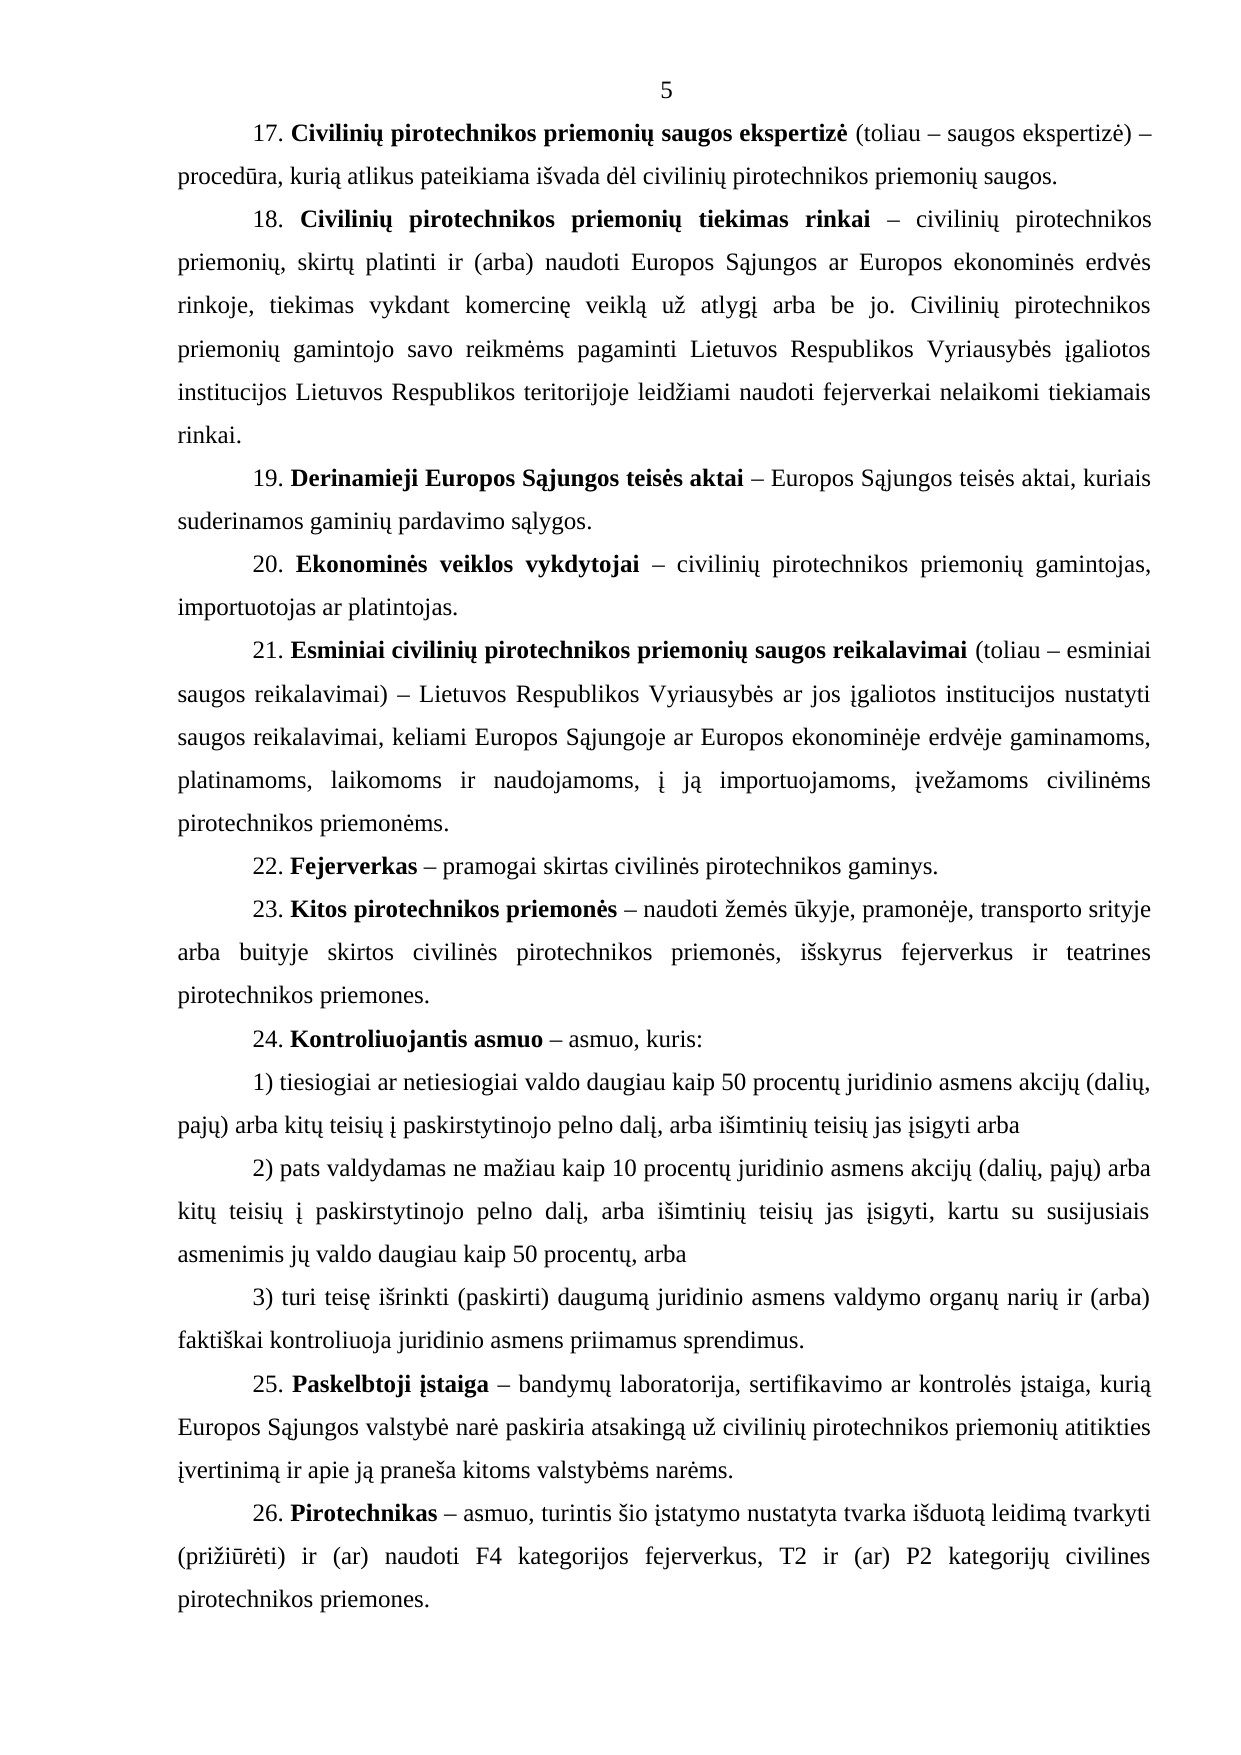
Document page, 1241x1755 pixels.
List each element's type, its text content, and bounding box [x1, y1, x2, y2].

text 19. Derinamieji Europos Sąjungos teisės aktai – Europos Sąjungos teisės aktai, kuriais suderinamos gaminių pardavimo sąlygos. [177, 463, 1152, 535]
text 1) tiesiogiai ar netiesiogiai valdo daugiau kaip 50 procentų juridinio asmens akcijų (dalių, pajų) arba kitų teisių į paskirstytinojo pelno dalį, arba išimtinių teisių jas įsigyti arba [177, 1067, 1152, 1139]
text 18. Civilinių pirotechnikos priemonių tiekimas rinkai – civilinių pirotechnikos priemonių, skirtų platinti ir (arba) naudoti Europos Sąjungos ar Europos ekonominės erdvės rinkoje, tiekimas vykdant komercinę veiklą už atlygį arba be jo. Civilinių pirotechnikos priemonių gamintojo savo reikmėms pagaminti Lietuvos Respublikos Vyriausybės įgaliotos institucijos Lietuvos Respublikos teritorijoje leidžiami naudoti fejerverkai nelaikomi tiekiamais rinkai. [177, 204, 1152, 449]
text 22. Fejerverkas – pramogai skirtas civilinės pirotechnikos gaminys. [177, 851, 1152, 880]
text 2) pats valdydamas ne mažiau kaip 10 procentų juridinio asmens akcijų (dalių, pajų) arba kitų teisių į paskirstytinojo pelno dalį, arba išimtinių teisių jas įsigyti, kartu su susijusiais asmenimis jų valdo daugiau kaip 50 procentų, arba [177, 1153, 1152, 1268]
text 24. Kontroliuojantis asmuo – asmuo, kuris: [177, 1024, 1152, 1052]
text 23. Kitos pirotechnikos priemonės – naudoti žemės ūkyje, pramonėje, transporto srityje arba buityje skirtos civilinės pirotechnikos priemonės, išskyrus fejerverkus ir teatrines pirotechnikos priemones. [177, 894, 1152, 1009]
text 3) turi teisę išrinkti (paskirti) daugumą juridinio asmens valdymo organų narių ir (arba) faktiškai kontroliuoja juridinio asmens priimamus sprendimus. [177, 1282, 1152, 1354]
text 26. Pirotechnikas – asmuo, turintis šio įstatymo nustatyta tvarka išduotą leidimą tvarkyti (prižiūrėti) ir (ar) naudoti F4 kategorijos fejerverkus, T2 ir (ar) P2 kategorijų civilines pirotechnikos priemones. [177, 1498, 1152, 1613]
text 17. Civilinių pirotechnikos priemonių saugos ekspertizė (toliau – saugos ekspertizė) – procedūra, kurią atlikus pateikiama išvada dėl civilinių pirotechnikos priemonių saugos. [177, 118, 1152, 190]
text 25. Paskelbtoji įstaiga – bandymų laboratorija, sertifikavimo ar kontrolės įstaiga, kurią Europos Sąjungos valstybė narė paskiria atsakingą už civilinių pirotechnikos priemonių atitikties įvertinimą ir apie ją praneša kitoms valstybėms narėms. [177, 1369, 1152, 1484]
text 20. Ekonominės veiklos vykdytojai – civilinių pirotechnikos priemonių gamintojas, importuotojas ar platintojas. [177, 549, 1152, 621]
text 21. Esminiai civilinių pirotechnikos priemonių saugos reikalavimai (toliau – esminiai saugos reikalavimai) – Lietuvos Respublikos Vyriausybės ar jos įgaliotos institucijos nustatyti saugos reikalavimai, keliami Europos Sąjungoje ar Europos ekonominėje erdvėje gaminamoms, platinamoms, laikomoms ir naudojamoms, į ją importuojamoms, įvežamoms civilinėms pirotechnikos priemonėms. [177, 636, 1152, 837]
